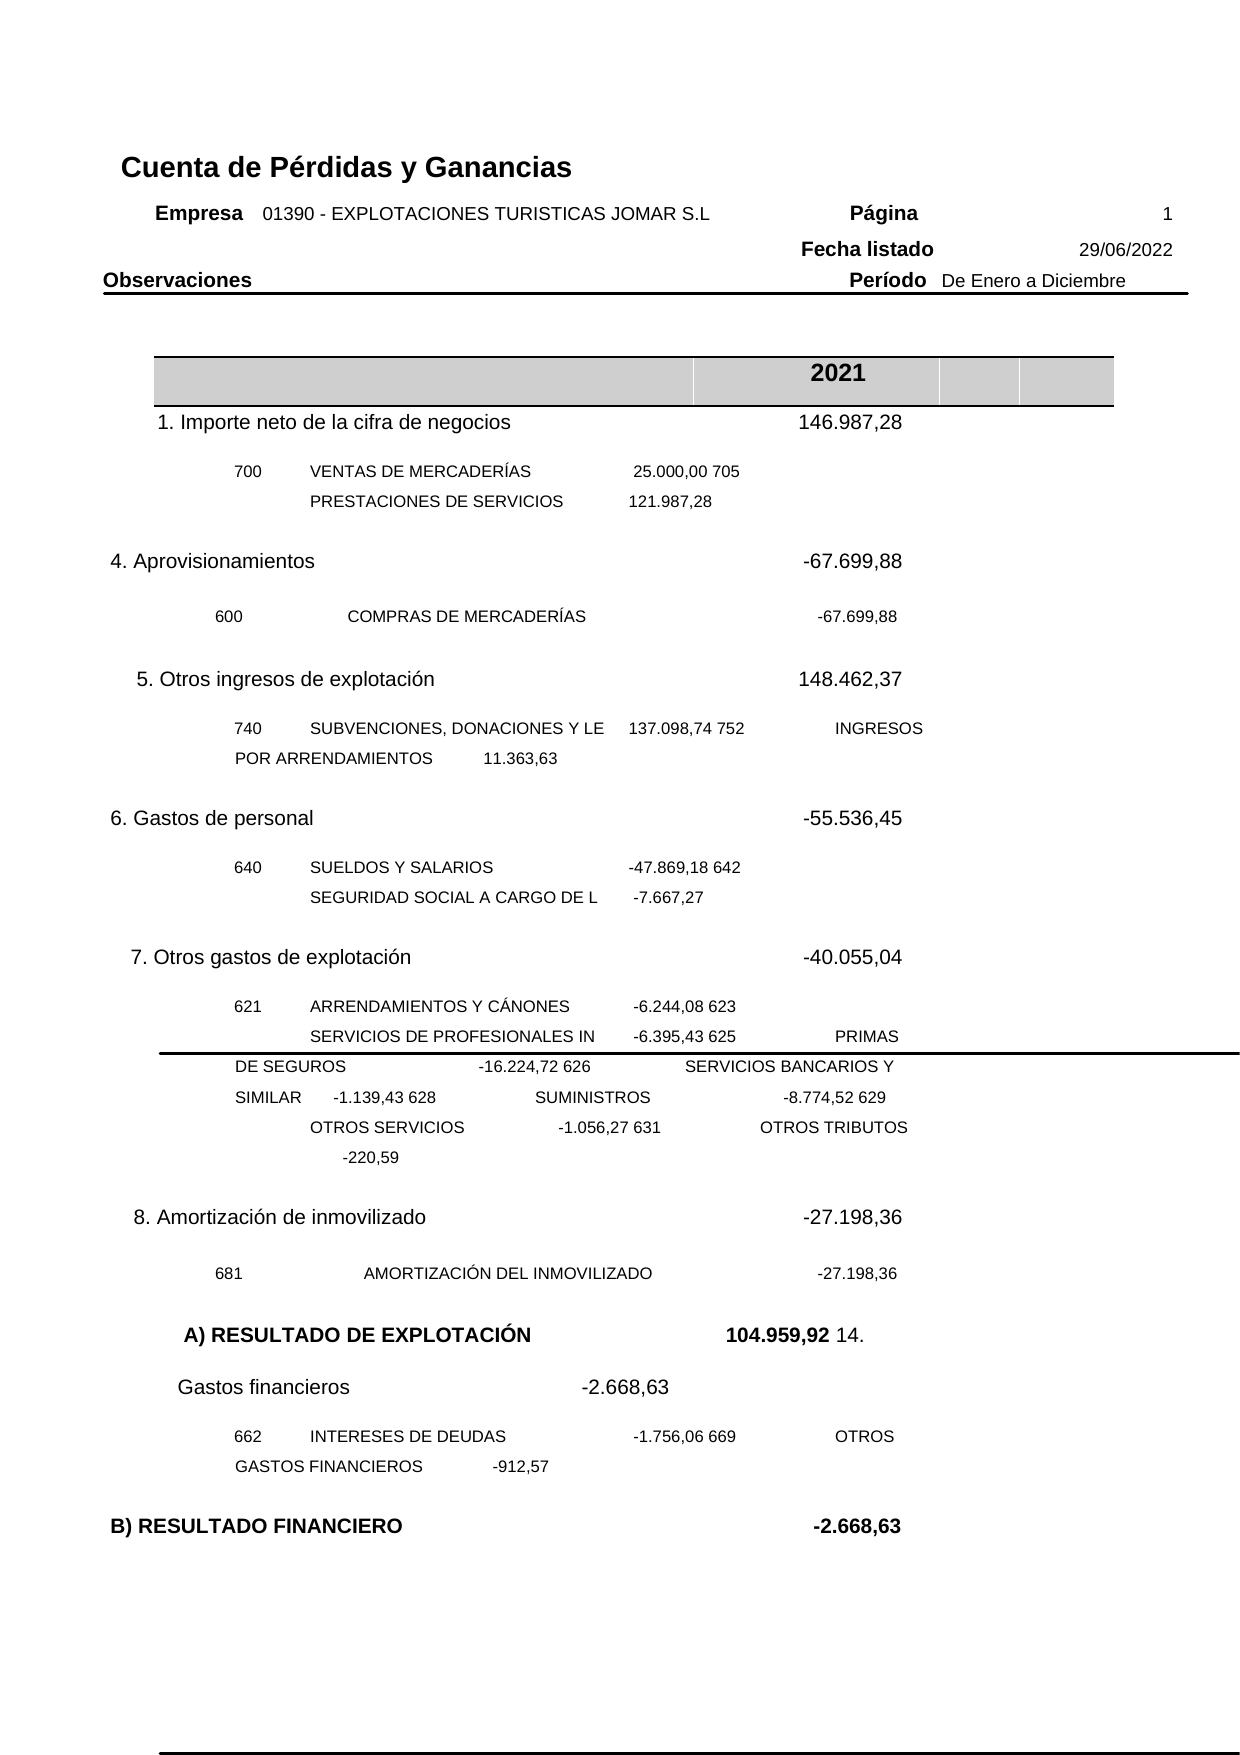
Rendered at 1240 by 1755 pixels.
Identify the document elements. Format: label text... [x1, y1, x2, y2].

text 740 SUBVENCIONES, DONACIONES Y LE 137.098,74 752 INGRESOS POR ARRENDAMIENTOS 11.363,63 [234, 719, 925, 768]
subtitle A) RESULTADO DE EXPLOTACIÓN 104.959,92 14. Gastos financieros -2.668,63 [177, 1323, 932, 1399]
text Observaciones Período De Enero a Diciembre [103, 268, 1174, 292]
table_header [885, 358, 910, 405]
text 640 SUELDOS Y SALARIOS -47.869,18 642 SEGURIDAD SOCIAL A CARGO DE L -7.667,27 [234, 858, 925, 907]
table_header [940, 358, 1019, 405]
subtitle 4. Aprovisionamientos -67.699,88 [104, 546, 1173, 574]
table_header [694, 358, 769, 405]
subtitle 7. Otros gastos de explotación -40.055,04 [104, 942, 1173, 970]
text Empresa 01390 - EXPLOTACIONES TURISTICAS JOMAR S.L Página 1 [104, 198, 1174, 226]
text 700 VENTAS DE MERCADERÍAS 25.000,00 705 PRESTACIONES DE SERVICIOS 121.987,28 [234, 462, 925, 511]
text 621 ARRENDAMIENTOS Y CÁNONES -6.244,08 623 SERVICIOS DE PROFESIONALES IN -6.395,43 625 PRIMAS [234, 997, 925, 1052]
subtitle 1. Importe neto de la cifra de negocios 146.987,28 [104, 407, 1173, 435]
subtitle 6. Gastos de personal -55.536,45 [104, 803, 1173, 831]
text B) RESULTADO FINANCIERO -2.668,63 [104, 1512, 1173, 1539]
text Fecha listado 29/06/2022 [104, 234, 1173, 262]
text 662 INTERESES DE DEUDAS -1.756,06 669 OTROS GASTOS FINANCIEROS -912,57 [234, 1427, 925, 1476]
table_header [665, 358, 693, 405]
subtitle 8. Amortización de inmovilizado -27.198,36 [104, 1202, 1173, 1230]
text 681 AMORTIZACIÓN DEL INMOVILIZADO -27.198,36 [104, 1257, 1173, 1285]
table_header [1020, 358, 1114, 405]
text Cuenta de Pérdidas y Ganancias [121, 150, 1173, 183]
table_header [154, 358, 665, 405]
subtitle 5. Otros ingresos de explotación 148.462,37 [104, 664, 1173, 692]
table_header [910, 358, 939, 405]
table_header 2021 [769, 358, 885, 405]
text 600 COMPRAS DE MERCADERÍAS -67.699,88 [104, 601, 1173, 628]
text DE SEGUROS -16.224,72 626 SERVICIOS BANCARIOS Y SIMILAR -1.139,43 628 SUMINISTROS -8.774,52 629 OTROS SERVICIOS -1.056,27 631 OTROS TRIBUTOS -220,59 [234, 1055, 925, 1167]
